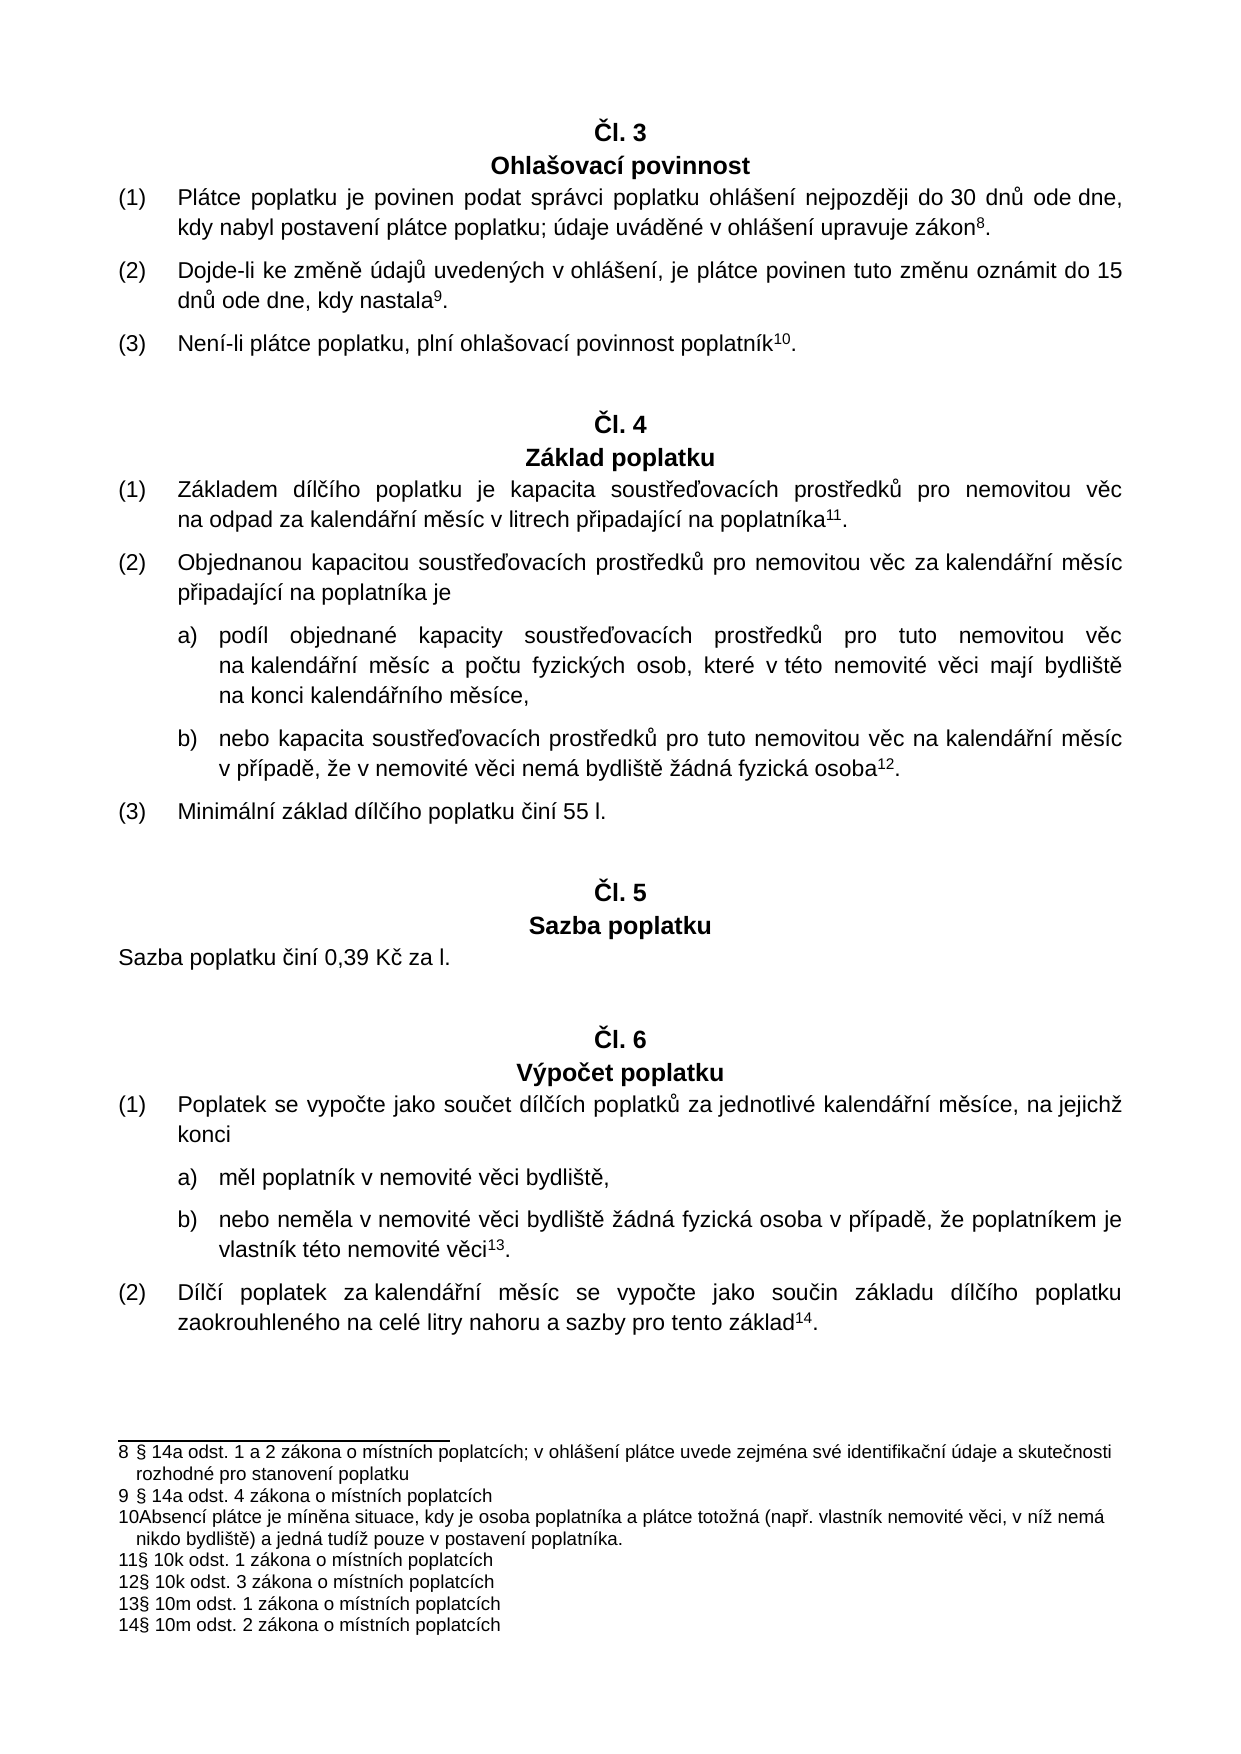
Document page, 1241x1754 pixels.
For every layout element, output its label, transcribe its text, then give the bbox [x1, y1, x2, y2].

subtitle Čl. 4 Základ poplatku [118, 410, 1122, 472]
list Minimální základ dílčího poplatku činí 55 l. [118, 798, 1122, 824]
list Dojde-li ke změně údajů uvedených v ohlášení, je plátce povinen tuto změnu oznámit do 15 dnů ode dne, kdy nastala. [118, 257, 1122, 314]
list Plátce poplatku je povinen podat správci poplatku ohlášení nejpozději do 30 dnů ode dne, kdy nabyl postavení plátce poplatku; údaje uváděné v ohlášení upravuje zákon. [118, 184, 1122, 241]
list nebo kapacita soustřeďovacích prostředků pro tuto nemovitou věc na kalendářní měsíc v případě, že v nemovité věci nemá bydliště žádná fyzická osoba. [177, 725, 1122, 782]
list Základem dílčího poplatku je kapacita soustřeďovacích prostředků pro nemovitou věc na odpad za kalendářní měsíc v litrech připadající na poplatníka. [118, 476, 1122, 533]
list Poplatek se vypočte jako součet dílčích poplatků za jednotlivé kalendářní měsíce, na jejichž konci [118, 1091, 1122, 1147]
list § 10m odst. 2 zákona o místních poplatcích [118, 1614, 1122, 1635]
list Dílčí poplatek za kalendářní měsíc se vypočte jako součin základu dílčího poplatku zaokrouhleného na celé litry nahoru a sazby pro tento základ. [118, 1279, 1122, 1336]
subtitle Čl. 5 Sazba poplatku [118, 878, 1122, 940]
list nebo neměla v nemovité věci bydliště žádná fyzická osoba v případě, že poplatníkem je vlastník této nemovité věci. [177, 1206, 1122, 1263]
subtitle Čl. 6 Výpočet poplatku [118, 1024, 1122, 1086]
list Absencí plátce je míněna situace, kdy je osoba poplatníka a plátce totožná (např. vlastník nemovité věci, v níž nemá nikdo bydliště) a jedná tudíž pouze v postavení poplatníka. [118, 1506, 1122, 1549]
list § 14a odst. 1 a 2 zákona o místních poplatcích; v ohlášení plátce uvede zejména své identifikační údaje a skutečnosti rozhodné pro stanovení poplatku [118, 1441, 1122, 1484]
list § 10m odst. 1 zákona o místních poplatcích [118, 1592, 1122, 1614]
list Není-li plátce poplatku, plní ohlašovací povinnost poplatník. [118, 330, 1122, 356]
list § 10k odst. 1 zákona o místních poplatcích [118, 1549, 1122, 1571]
list Objednanou kapacitou soustřeďovacích prostředků pro nemovitou věc za kalendářní měsíc připadající na poplatníka je [118, 549, 1122, 606]
subtitle Čl. 3 Ohlašovací povinnost [118, 118, 1122, 180]
list měl poplatník v nemovité věci bydliště, [177, 1163, 1122, 1190]
list § 10k odst. 3 zákona o místních poplatcích [118, 1571, 1122, 1592]
text Sazba poplatku činí 0,39 Kč za l. [118, 944, 1122, 971]
list § 14a odst. 4 zákona o místních poplatcích [118, 1484, 1122, 1506]
list podíl objednané kapacity soustřeďovacích prostředků pro tuto nemovitou věc na kalendářní měsíc a počtu fyzických osob, které v této nemovité věci mají bydliště na konci kalendářního měsíce, [177, 622, 1122, 709]
